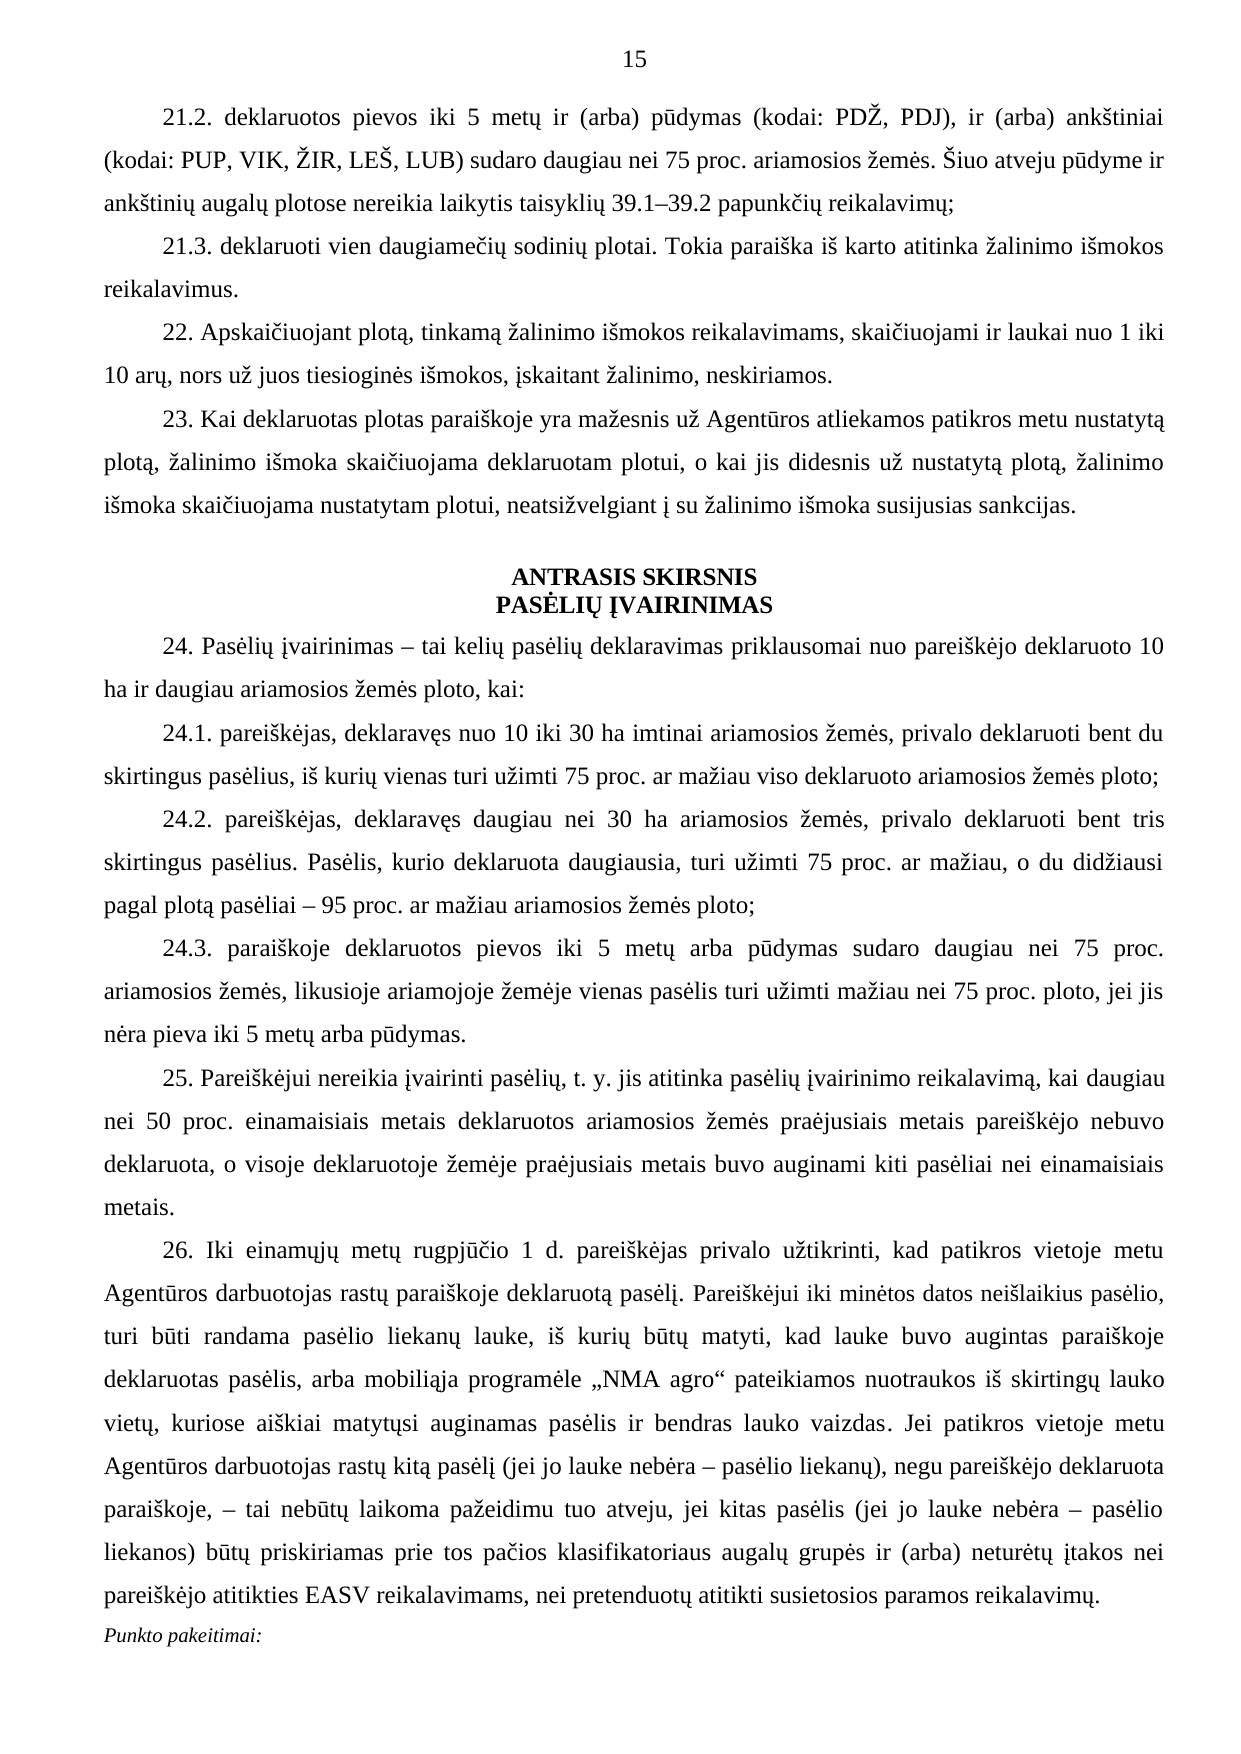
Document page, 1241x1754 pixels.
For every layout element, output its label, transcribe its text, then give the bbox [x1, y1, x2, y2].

text ANTRASIS SKIRSNIS [103, 562, 1165, 591]
text 26. Iki einamųjų metų rugpjūčio 1 d. pareiškėjas privalo užtikrinti, kad patikros vietoje metu Agentūros darbuotojas rastų paraiškoje deklaruotą pasėlį. Pareiškėjui iki minėtos datos neišlaikius pasėlio, turi būti randama pasėlio liekanų lauke, iš kurių būtų matyti, kad lauke buvo augintas paraiškoje deklaruotas pasėlis, arba mobiliąja programėle „NMA agro“ pateikiamos nuotraukos iš skirtingų lauko vietų, kuriose aiškiai matytųsi auginamas pasėlis ir bendras lauko vaizdas. Jei patikros vietoje metu Agentūros darbuotojas rastų kitą pasėlį (jei jo lauke nebėra – pasėlio liekanų), negu pareiškėjo deklaruota paraiškoje, – tai nebūtų laikoma pažeidimu tuo atveju, jei kitas pasėlis (jei jo lauke nebėra – pasėlio liekanos) būtų priskiriamas prie tos pačios klasifikatoriaus augalų grupės ir (arba) neturėtų įtakos nei pareiškėjo atitikties EASV reikalavimams, nei pretenduotų atitikti susietosios paramos reikalavimų. [103, 1235, 1165, 1609]
text 21.3. deklaruoti vien daugiamečių sodinių plotai. Tokia paraiška iš karto atitinka žalinimo išmokos reikalavimus. [103, 231, 1165, 303]
text PASĖLIŲ ĮVAIRINIMAS [103, 591, 1165, 619]
text 24.2. pareiškėjas, deklaravęs daugiau nei 30 ha ariamosios žemės, privalo deklaruoti bent tris skirtingus pasėlius. Pasėlis, kurio deklaruota daugiausia, turi užimti 75 proc. ar mažiau, o du didžiausi pagal plotą pasėliai – 95 proc. ar mažiau ariamosios žemės ploto; [103, 804, 1165, 919]
text 21.2. deklaruotos pievos iki 5 metų ir (arba) pūdymas (kodai: PDŽ, PDJ), ir (arba) ankštiniai (kodai: PUP, VIK, ŽIR, LEŠ, LUB) sudaro daugiau nei 75 proc. ariamosios žemės. Šiuo atveju pūdyme ir ankštinių augalų plotose nereikia laikytis taisyklių 39.1–39.2 papunkčių reikalavimų; [103, 102, 1165, 217]
text 23. Kai deklaruotas plotas paraiškoje yra mažesnis už Agentūros atliekamos patikros metu nustatytą plotą, žalinimo išmoka skaičiuojama deklaruotam plotui, o kai jis didesnis už nustatytą plotą, žalinimo išmoka skaičiuojama nustatytam plotui, neatsižvelgiant į su žalinimo išmoka susijusias sankcijas. [103, 404, 1165, 519]
text Punkto pakeitimai: [103, 1623, 1165, 1647]
text 25. Pareiškėjui nereikia įvairinti pasėlių, t. y. jis atitinka pasėlių įvairinimo reikalavimą, kai daugiau nei 50 proc. einamaisiais metais deklaruotos ariamosios žemės praėjusiais metais pareiškėjo nebuvo deklaruota, o visoje deklaruotoje žemėje praėjusiais metais buvo auginami kiti pasėliai nei einamaisiais metais. [103, 1063, 1165, 1221]
text 24.3. paraiškoje deklaruotos pievos iki 5 metų arba pūdymas sudaro daugiau nei 75 proc. ariamosios žemės, likusioje ariamojoje žemėje vienas pasėlis turi užimti mažiau nei 75 proc. ploto, jei jis nėra pieva iki 5 metų arba pūdymas. [103, 933, 1165, 1048]
text 24. Pasėlių įvairinimas – tai kelių pasėlių deklaravimas priklausomai nuo pareiškėjo deklaruoto 10 ha ir daugiau ariamosios žemės ploto, kai: [103, 631, 1165, 703]
text 24.1. pareiškėjas, deklaravęs nuo 10 iki 30 ha imtinai ariamosios žemės, privalo deklaruoti bent du skirtingus pasėlius, iš kurių vienas turi užimti 75 proc. ar mažiau viso deklaruoto ariamosios žemės ploto; [103, 718, 1165, 789]
text 22. Apskaičiuojant plotą, tinkamą žalinimo išmokos reikalavimams, skaičiuojami ir laukai nuo 1 iki 10 arų, nors už juos tiesioginės išmokos, įskaitant žalinimo, neskiriamos. [103, 317, 1165, 389]
